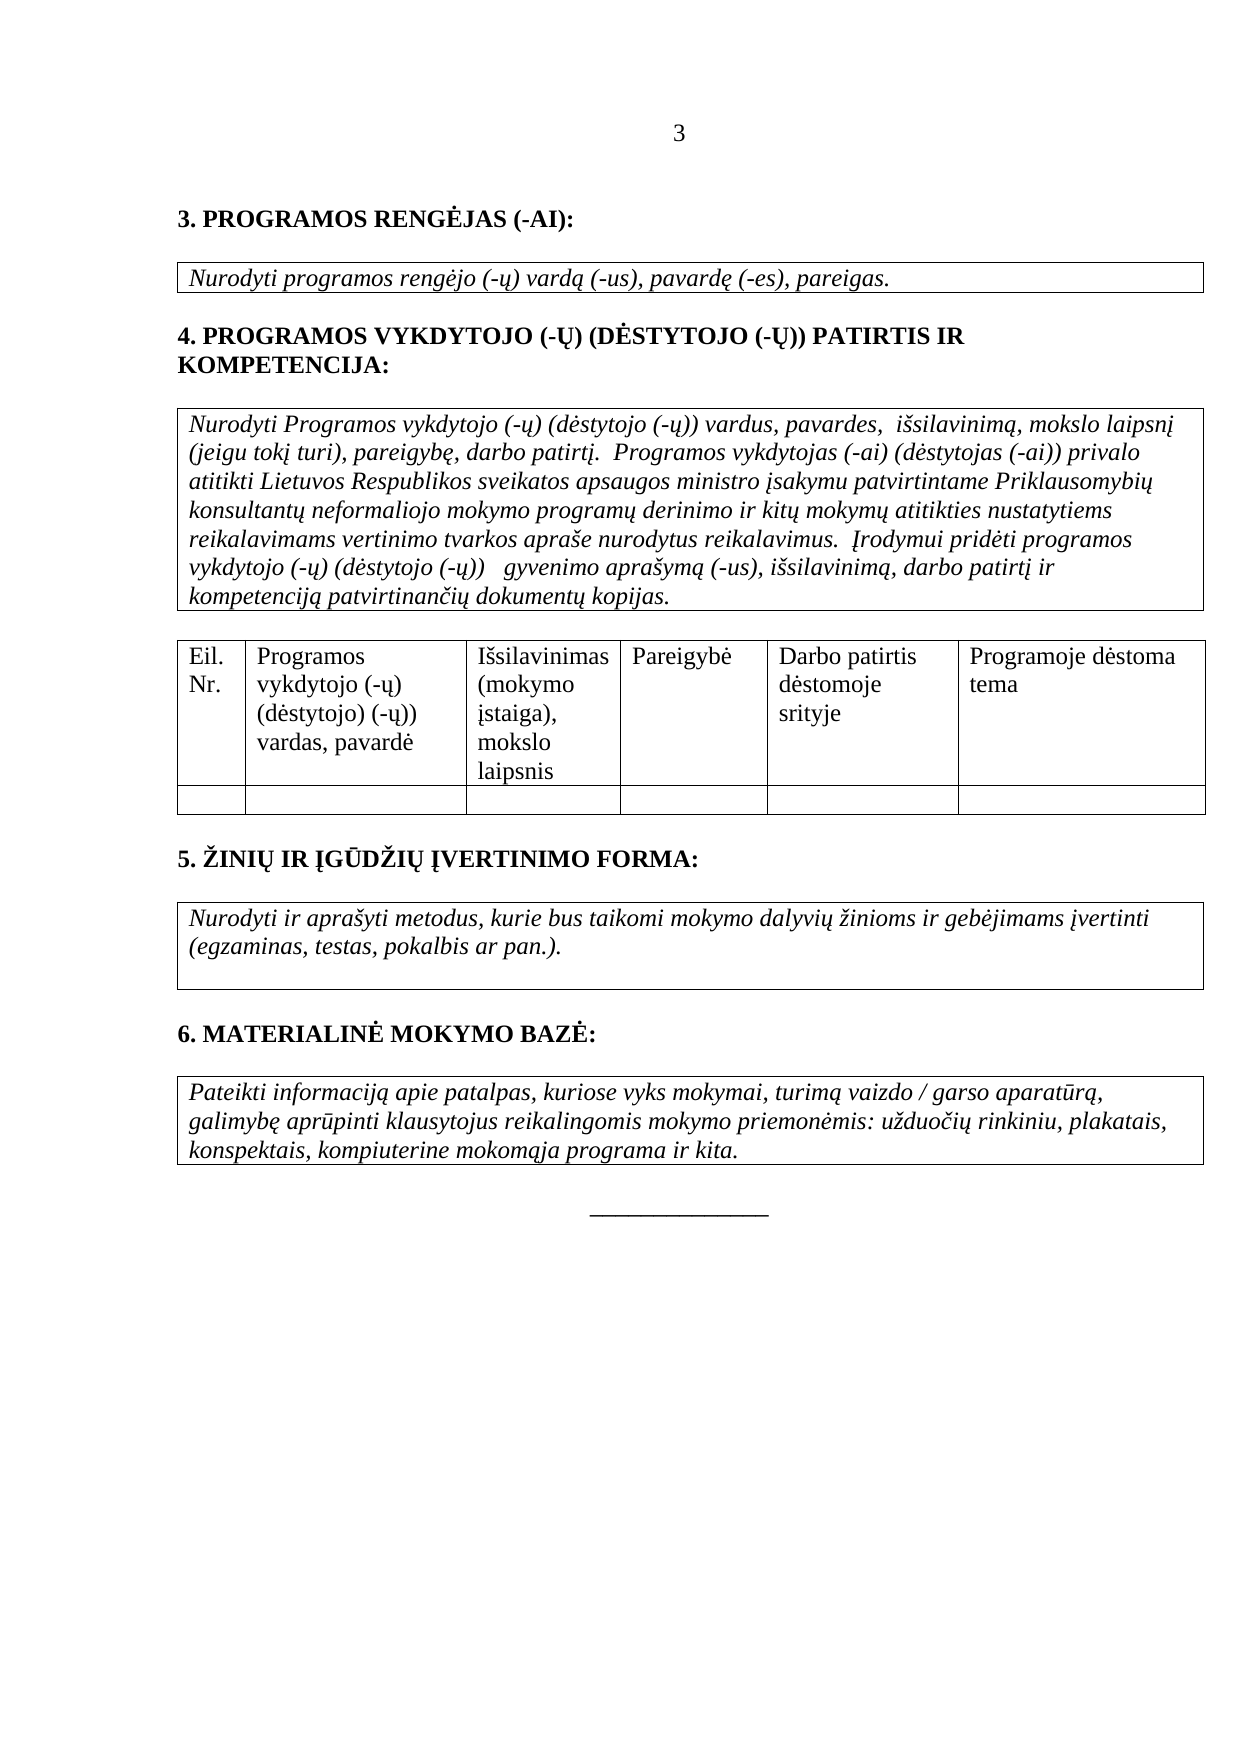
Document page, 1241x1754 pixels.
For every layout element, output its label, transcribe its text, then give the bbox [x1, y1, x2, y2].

table_header Nurodyti Programos vykdytojo (-ų) (dėstytojo (-ų)) vardus, pavardes, išsilavinimą, mokslo laipsnį (jeigu tokį turi), pareigybę, darbo patirtį. Programos vykdytojas (-ai) (dėstytojas (-ai)) privalo atitikti Lietuvos Respublikos sveikatos apsaugos ministro įsakymu patvirtintame Priklausomybių konsultantų neformaliojo mokymo programų derinimo ir kitų mokymų atitikties nustatytiems reikalavimams vertinimo tvarkos apraše nurodytus reikalavimus. Įrodymui pridėti programos vykdytojo (-ų) (dėstytojo (-ų)) gyvenimo aprašymą (-us), išsilavinimą, darbo patirtį ir kompetenciją patvirtinančių dokumentų kopijas. [178, 409, 1203, 610]
table_cell [621, 786, 767, 814]
text 6. MATERIALINĖ MOKYMO BAZĖ: [177, 1019, 1181, 1047]
table_header Nurodyti ir aprašyti metodus, kurie bus taikomi mokymo dalyvių žinioms ir gebėjimams įvertinti (egzaminas, testas, pokalbis ar pan.). [178, 903, 1203, 989]
text ______________ [177, 1191, 1181, 1217]
table_cell [959, 786, 1205, 814]
table_header Programos vykdytojo (-ų) (dėstytojo) (-ų)) vardas, pavardė [246, 641, 466, 784]
table_header Darbo patirtis dėstomoje srityje [768, 641, 958, 784]
table_header Programoje dėstoma tema [959, 641, 1205, 784]
table_cell [768, 786, 958, 814]
text 5. ŽINIŲ IR ĮGŪDŽIŲ ĮVERTINIMO FORMA: [177, 844, 1181, 873]
table_header Eil. Nr. [178, 641, 245, 784]
table_header Išsilavinimas (mokymo įstaiga), mokslo laipsnis [467, 641, 620, 784]
text 4. PROGRAMOS VYKDYTOJO (-Ų) (DĖSTYTOJO (-Ų)) PATIRTIS IR KOMPETENCIJA: [177, 321, 1181, 379]
table_cell [467, 786, 620, 814]
table_header Pateikti informaciją apie patalpas, kuriose vyks mokymai, turimą vaizdo / garso aparatūrą, galimybę aprūpinti klausytojus reikalingomis mokymo priemonėmis: užduočių rinkiniu, plakatais, konspektais, kompiuterine mokomąja programa ir kita. [178, 1077, 1203, 1163]
table_header Nurodyti programos rengėjo (-ų) vardą (-us), pavardę (-es), pareigas. [178, 263, 1203, 292]
text 3. PROGRAMOS RENGĖJAS (-AI): [177, 204, 1181, 233]
table_header Pareigybė [621, 641, 767, 784]
table_cell [178, 786, 245, 814]
table_cell [246, 786, 466, 814]
